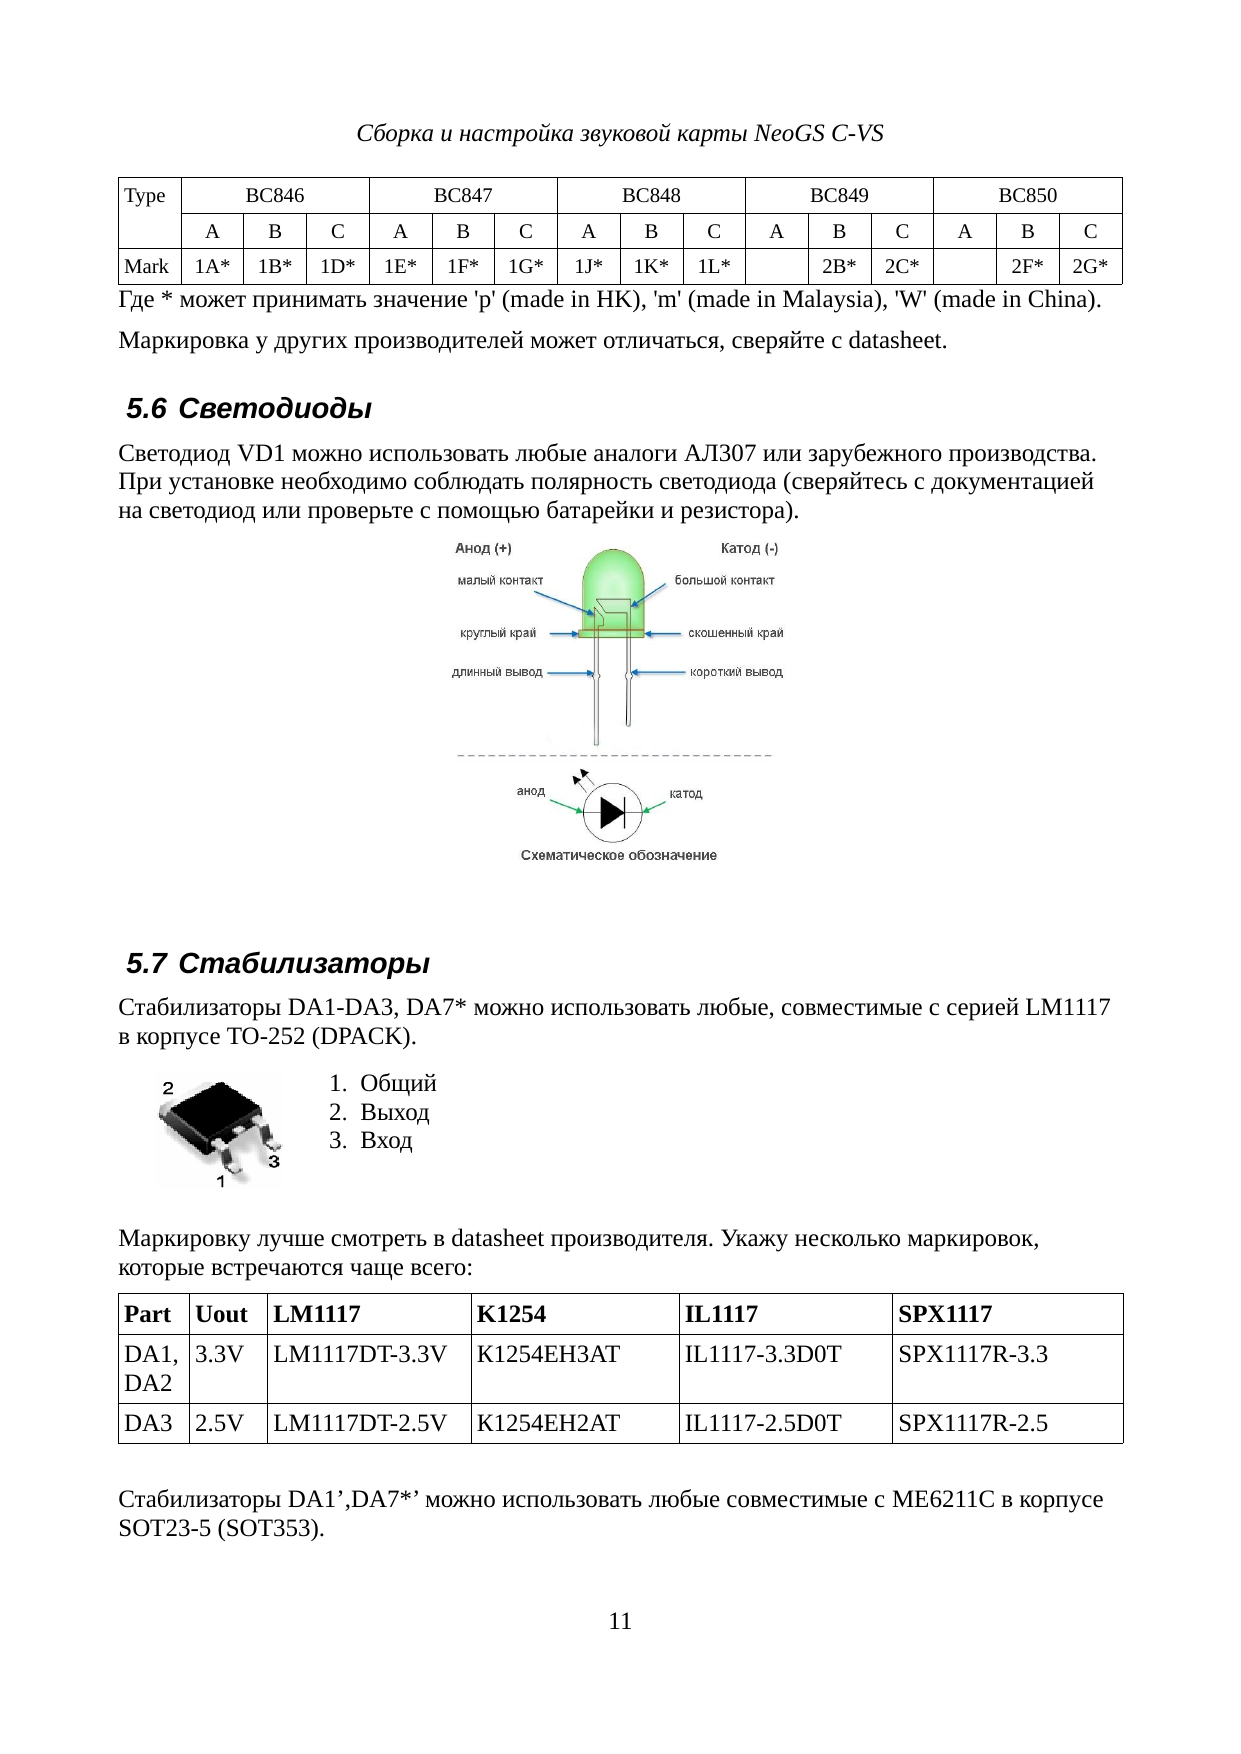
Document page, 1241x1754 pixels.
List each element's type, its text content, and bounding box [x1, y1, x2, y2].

table_cell B [997, 214, 1059, 248]
text Стабилизаторы DA1’,DA7*’ можно использовать любые совместимые с ME6211C в корпусе SOT23-5 (SOT353). [118, 1484, 1122, 1542]
table_cell 2.5V [190, 1404, 267, 1443]
table_cell SPX1117R-2.5 [893, 1404, 1123, 1443]
table_cell A [182, 214, 243, 248]
table_cell 2G* [1060, 249, 1122, 284]
table_cell 1G* [495, 249, 557, 284]
table_header Part [119, 1294, 189, 1333]
table_cell 1L* [684, 249, 745, 284]
table_cell IL1117-2.5D0T [680, 1404, 892, 1443]
table_cell A [746, 214, 808, 248]
table_cell C [1060, 214, 1122, 248]
table_cell 1E* [370, 249, 432, 284]
table_cell C [684, 214, 745, 248]
table_cell 1B* [244, 249, 306, 284]
table_cell 2F* [997, 249, 1059, 284]
table_cell 1J* [558, 249, 620, 284]
table_cell Mark [119, 249, 181, 284]
table_cell C [495, 214, 557, 248]
table_cell IL1117-3.3D0T [680, 1335, 892, 1403]
table_cell 1A* [182, 249, 243, 284]
table_cell LM1117DT-3.3V [268, 1335, 471, 1403]
table_header IL1117 [680, 1294, 892, 1333]
table_cell 3.3V [190, 1335, 267, 1403]
table_cell [746, 249, 808, 284]
table_header BC848 [558, 178, 745, 213]
table_cell C [307, 214, 369, 248]
table_cell A [934, 214, 996, 248]
table_cell DA1,DA2 [119, 1335, 189, 1403]
table_cell DA3 [119, 1404, 189, 1443]
table_header K1254 [472, 1294, 679, 1333]
table_cell 1F* [433, 249, 494, 284]
table_cell К1254ЕН2АТ [472, 1404, 679, 1443]
text Маркировка у других производителей может отличаться, сверяйте с datasheet. [118, 325, 1122, 354]
table_header Uout [190, 1294, 267, 1333]
subtitle Светодиоды [118, 392, 1122, 425]
table_header SPX1117 [893, 1294, 1123, 1333]
table_header BC850 [934, 178, 1122, 213]
table_cell 1K* [621, 249, 683, 284]
table_cell SPX1117R-3.3 [893, 1335, 1123, 1403]
table_cell 2C* [872, 249, 933, 284]
table_cell A [370, 214, 432, 248]
text Маркировку лучше смотреть в datasheet производителя. Укажу несколько маркировок, которые встречаются чаще всего: [118, 1223, 1122, 1281]
table_header LM1117 [268, 1294, 471, 1333]
table_cell К1254ЕН3АТ [472, 1335, 679, 1403]
table_header BC846 [182, 178, 369, 213]
table_cell 2B* [809, 249, 871, 284]
table_cell B [621, 214, 683, 248]
text Стабилизаторы DA1-DA3, DA7* можно использовать любые, совместимые с серией LM1117 в корпусе TO-252 (DPACK). [118, 992, 1122, 1049]
table_cell B [809, 214, 871, 248]
table_cell [934, 249, 996, 284]
text Где * может принимать значение 'p' (made in HK), 'm' (made in Malaysia), 'W' (made in China). [118, 285, 1122, 313]
table_header Type [119, 178, 181, 248]
subtitle Стабилизаторы [118, 946, 1122, 979]
table_header BC847 [370, 178, 557, 213]
table_cell A [558, 214, 620, 248]
table_cell LM1117DT-2.5V [268, 1404, 471, 1443]
picture [446, 536, 794, 868]
table_cell B [244, 214, 306, 248]
table_header 1. Общий 2. Выход 3. Вход [323, 1062, 1123, 1223]
table_cell 1D* [307, 249, 369, 284]
text Светодиод VD1 можно использовать любые аналоги АЛ307 или зарубежного производства. При установке необходимо соблюдать полярность светодиода (сверяйтесь с документацией на светодиод или проверьте с помощью батарейки и резистора). [118, 438, 1122, 524]
table_cell B [433, 214, 494, 248]
table_header BC849 [746, 178, 933, 213]
table_header [118, 1062, 323, 1223]
table_cell C [872, 214, 933, 248]
